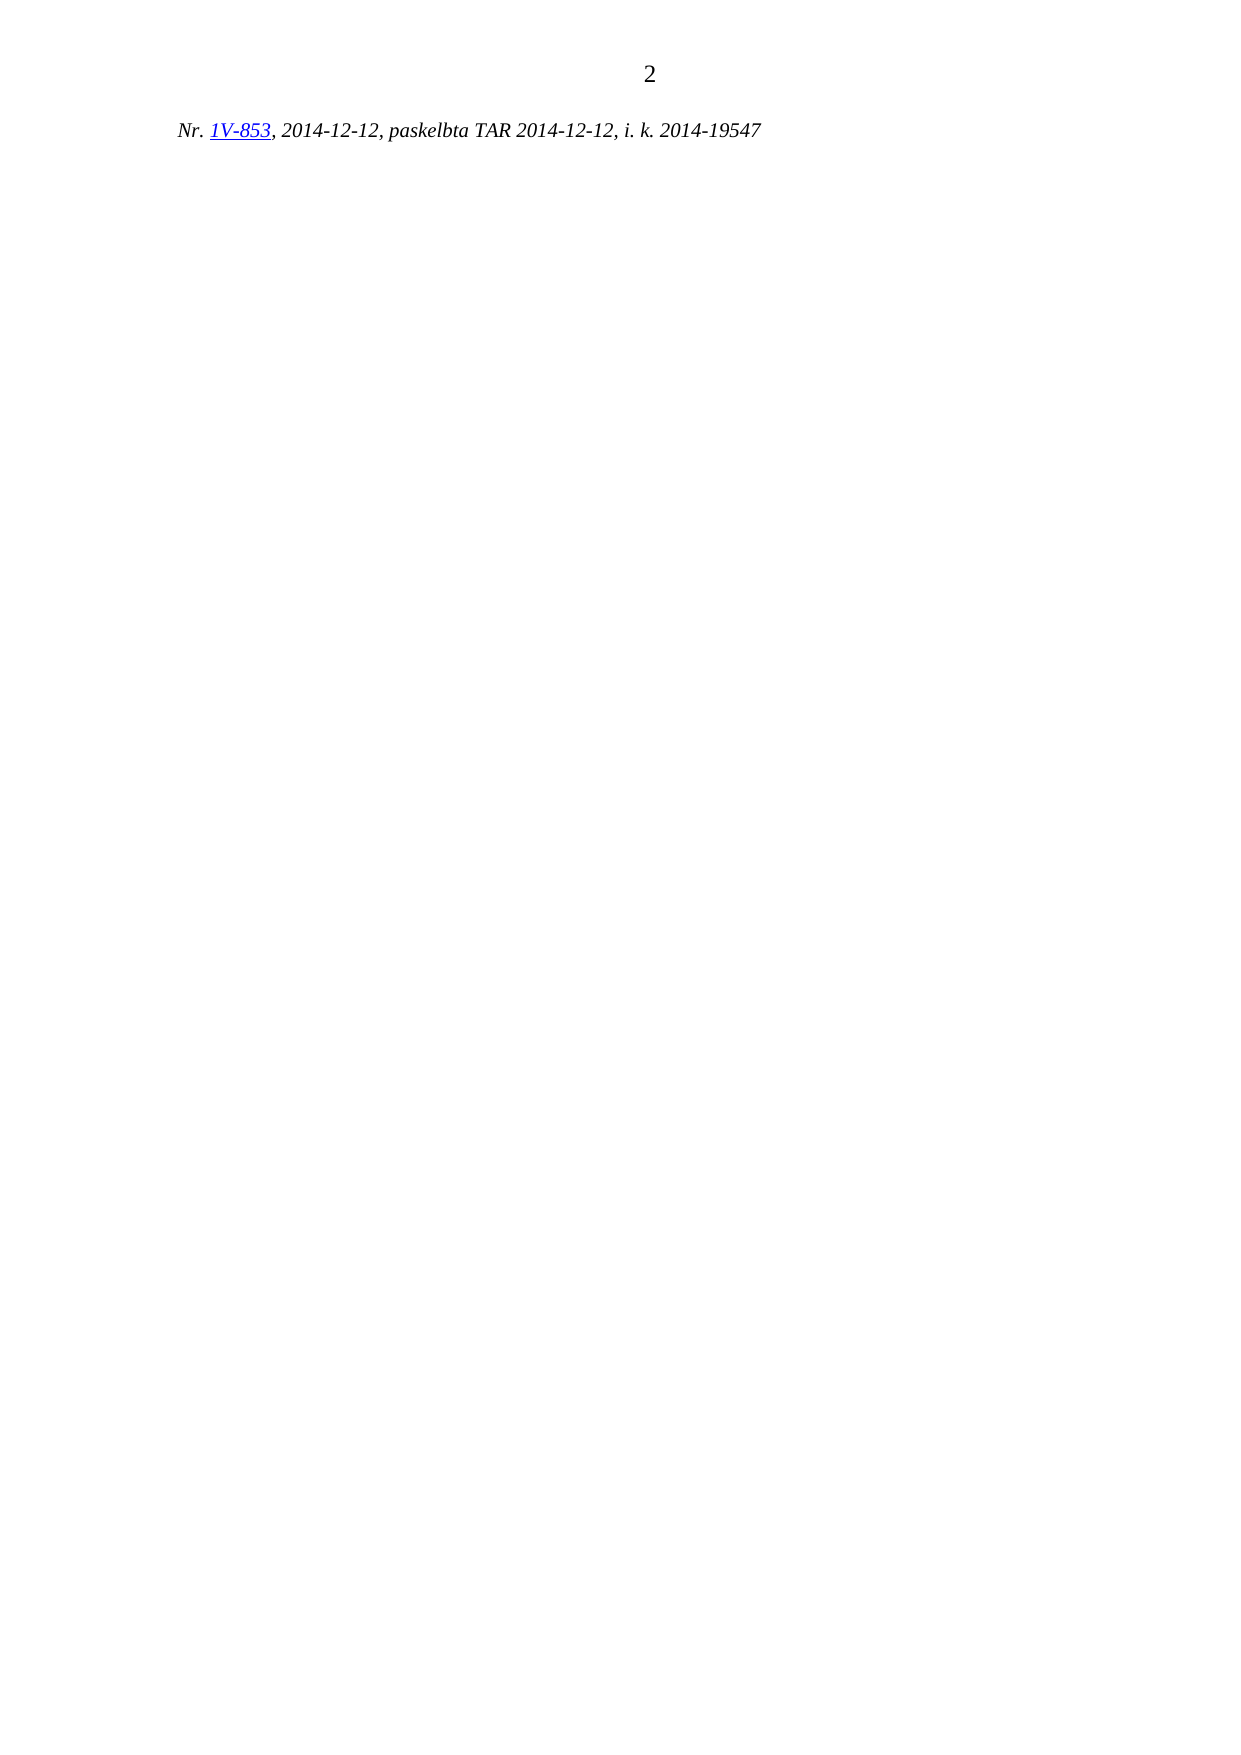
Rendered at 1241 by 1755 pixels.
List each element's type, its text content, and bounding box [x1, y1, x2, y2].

text Nr. 1V-853, 2014-12-12, paskelbta TAR 2014-12-12, i. k. 2014-19547 [177, 118, 1122, 142]
